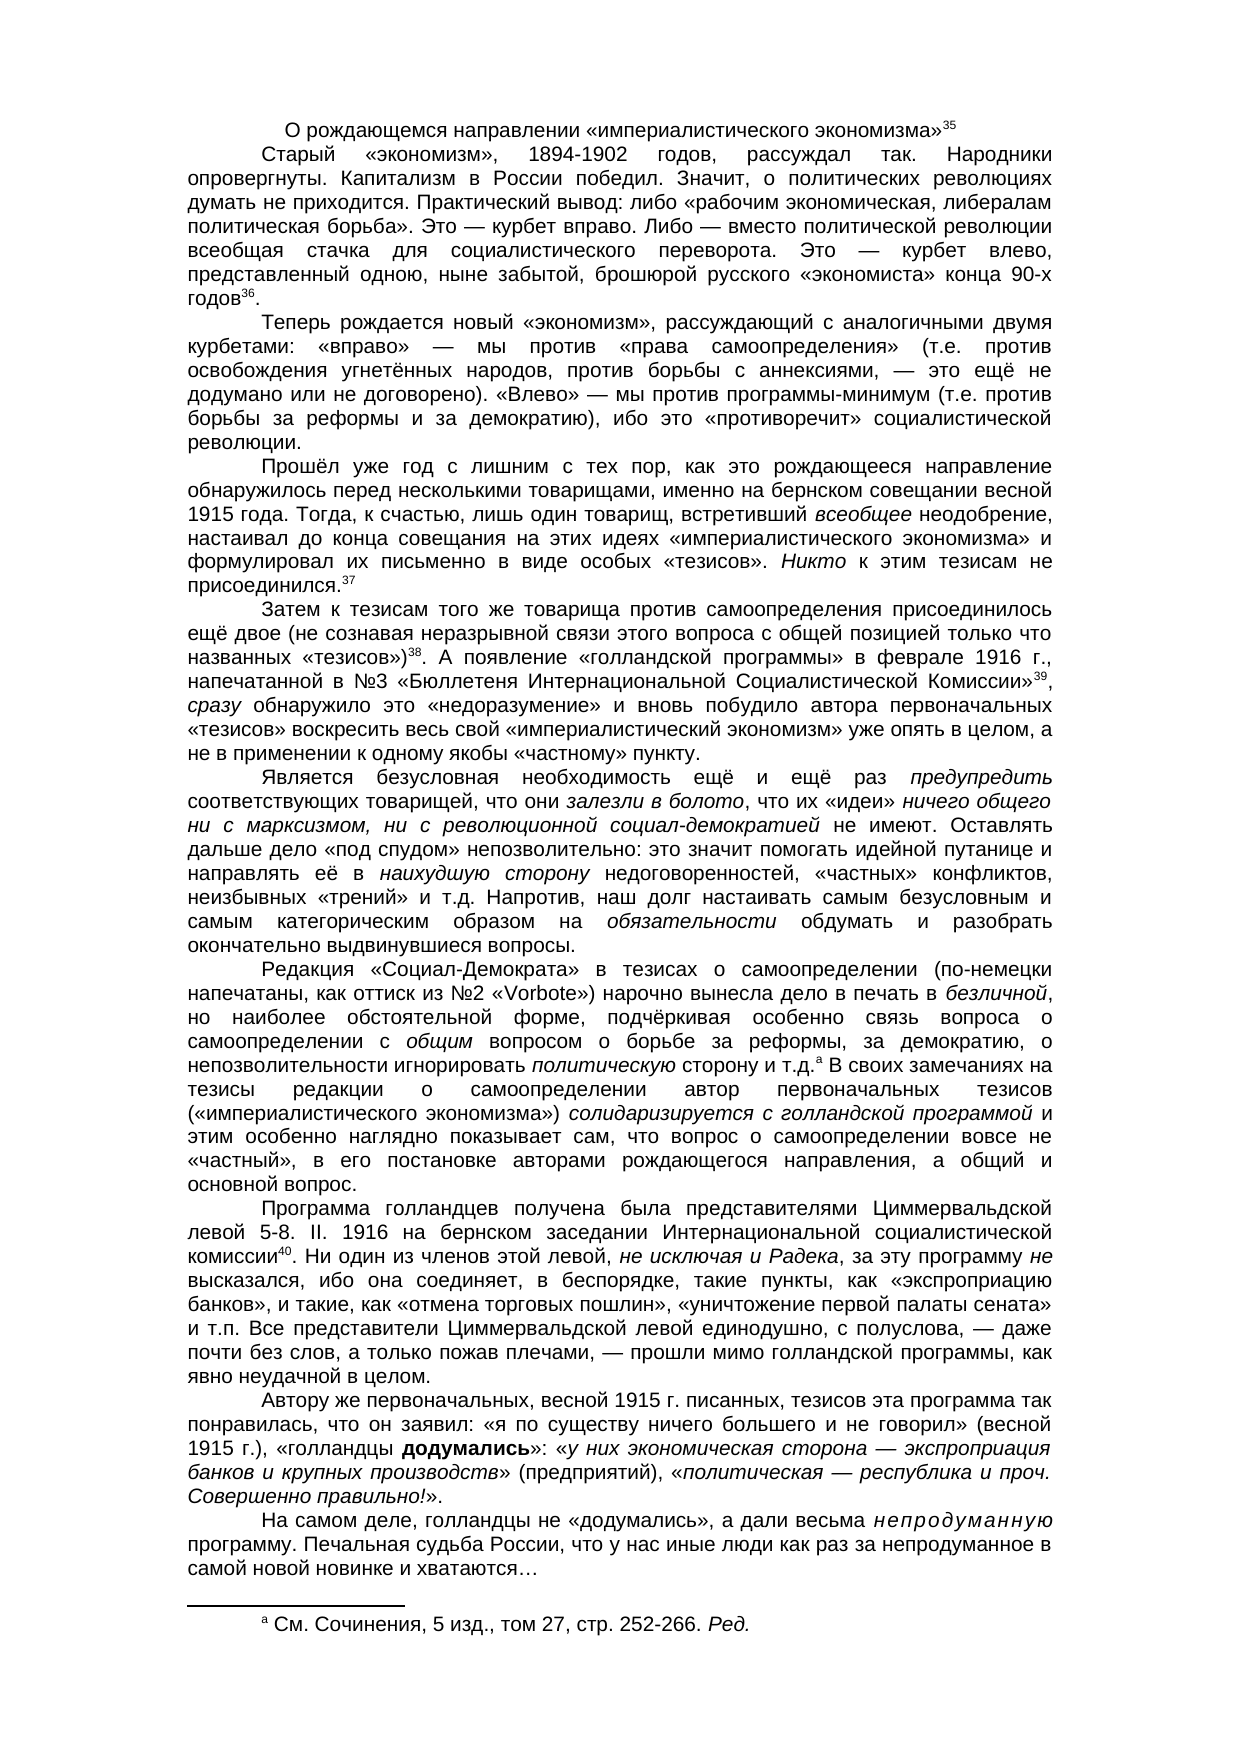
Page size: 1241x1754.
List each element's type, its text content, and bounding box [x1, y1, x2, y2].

text Затем к тезисам того же товарища против самоопределения присоединилось ещё двое (не сознавая неразрывной связи этого вопроса с общей позицией только что названных «тезисов»). А появление «голландской программы» в феврале 1916 г., напечатанной в №3 «Бюллетеня Интернациональной Социалистической Комиссии», сразу обнаружило это «недоразумение» и вновь побудило автора первоначальных «тезисов» воскресить весь свой «империалистический экономизм» уже опять в целом, а не в применении к одному якобы «частному» пункту. [187, 597, 1053, 765]
text О рождающемся направлении «империалистического экономизма» [187, 118, 1053, 142]
text Автору же первоначальных, весной 1915 г. писанных, тезисов эта программа так понравилась, что он заявил: «я по существу ничего большего и не говорил» (весной 1915 г.), «голландцы додумались»: «у них экономическая сторона — экспроприация банков и крупных производств» (предприятий), «политическая — республика и проч. Совершенно правильно!». [187, 1388, 1053, 1508]
text Программа голландцев получена была представителями Циммервальдской левой 5-8. II. 1916 на бернском заседании Интернациональной социалистической комиссии. Ни один из членов этой левой, не исключая и Радека, за эту программу не высказался, ибо она соединяет, в беспорядке, такие пункты, как «экспроприацию банков», и такие, как «отмена торговых пошлин», «уничтожение первой палаты сената» и т.п. Все представители Циммервальдской левой единодушно, с полуслова, — даже почти без слов, а только пожав плечами, — прошли мимо голландской программы, как явно неудачной в целом. [187, 1196, 1053, 1388]
text Редакция «Социал-Демократа» в тезисах о самоопределении (по-немецки напечатаны, как оттиск из №2 «Vorbote») нарочно вынесла дело в печать в безличной, но наиболее обстоятельной форме, подчёркивая особенно связь вопроса о самоопределении с общим вопросом о борьбе за реформы, за демократию, о непозволительности игнорировать политическую сторону и т.д. В своих замечаниях на тезисы редакции о самоопределении автор первоначальных тезисов («империалистического экономизма») солидаризируется с голландской программой и этим особенно наглядно показывает сам, что вопрос о самоопределении вовсе не «частный», в его постановке авторами рождающегося направления, а общий и основной вопрос. [187, 957, 1053, 1196]
text Прошёл уже год с лишним с тех пор, как это рождающееся направление обнаружилось перед несколькими товарищами, именно на бернском совещании весной 1915 года. Тогда, к счастью, лишь один товарищ, встретивший всеобщее неодобрение, настаивал до конца совещания на этих идеях «империалистического экономизма» и формулировал их письменно в виде особых «тезисов». Никто к этим тезисам не присоединился. [187, 453, 1053, 597]
text Является безусловная необходимость ещё и ещё раз предупредить соответствующих товарищей, что они залезли в болото, что их «идеи» ничего общего ни с марксизмом, ни с революционной социал-демократией не имеют. Оставлять дальше дело «под спудом» непозволительно: это значит помогать идейной путанице и направлять её в наихудшую сторону недоговоренностей, «частных» конфликтов, неизбывных «трений» и т.д. Напротив, наш долг настаивать самым безусловным и самым категорическим образом на обязательности обдумать и разобрать окончательно выдвинувшиеся вопросы. [187, 765, 1053, 957]
text Старый «экономизм», 1894-1902 годов, рассуждал так. Народники опровергнуты. Капитализм в России победил. Значит, о политических революциях думать не приходится. Практический вывод: либо «рабочим экономическая, либералам политическая борьба». Это — курбет вправо. Либо — вместо политической революции всеобщая стачка для социалистического переворота. Это — курбет влево, представленный одною, ныне забытой, брошюрой русского «экономиста» конца 90-х годов. [187, 142, 1053, 310]
text На самом деле, голландцы не «додумались», а дали весьма непродуманную программу. Печальная судьба России, что у нас иные люди как раз за непродуманное в самой новой новинке и хватаются… [187, 1508, 1053, 1579]
text Теперь рождается новый «экономизм», рассуждающий с аналогичными двумя курбетами: «вправо» — мы против «права самоопределения» (т.е. против освобождения угнетённых народов, против борьбы с аннексиями, — это ещё не додумано или не договорено). «Влево» — мы против программы-минимум (т.е. против борьбы за реформы и за демократию), ибо это «противоречит» социалистической революции. [187, 310, 1053, 453]
text См. Сочинения, 5 изд., том 27, стр. 252-266. Ред. [187, 1612, 1053, 1636]
